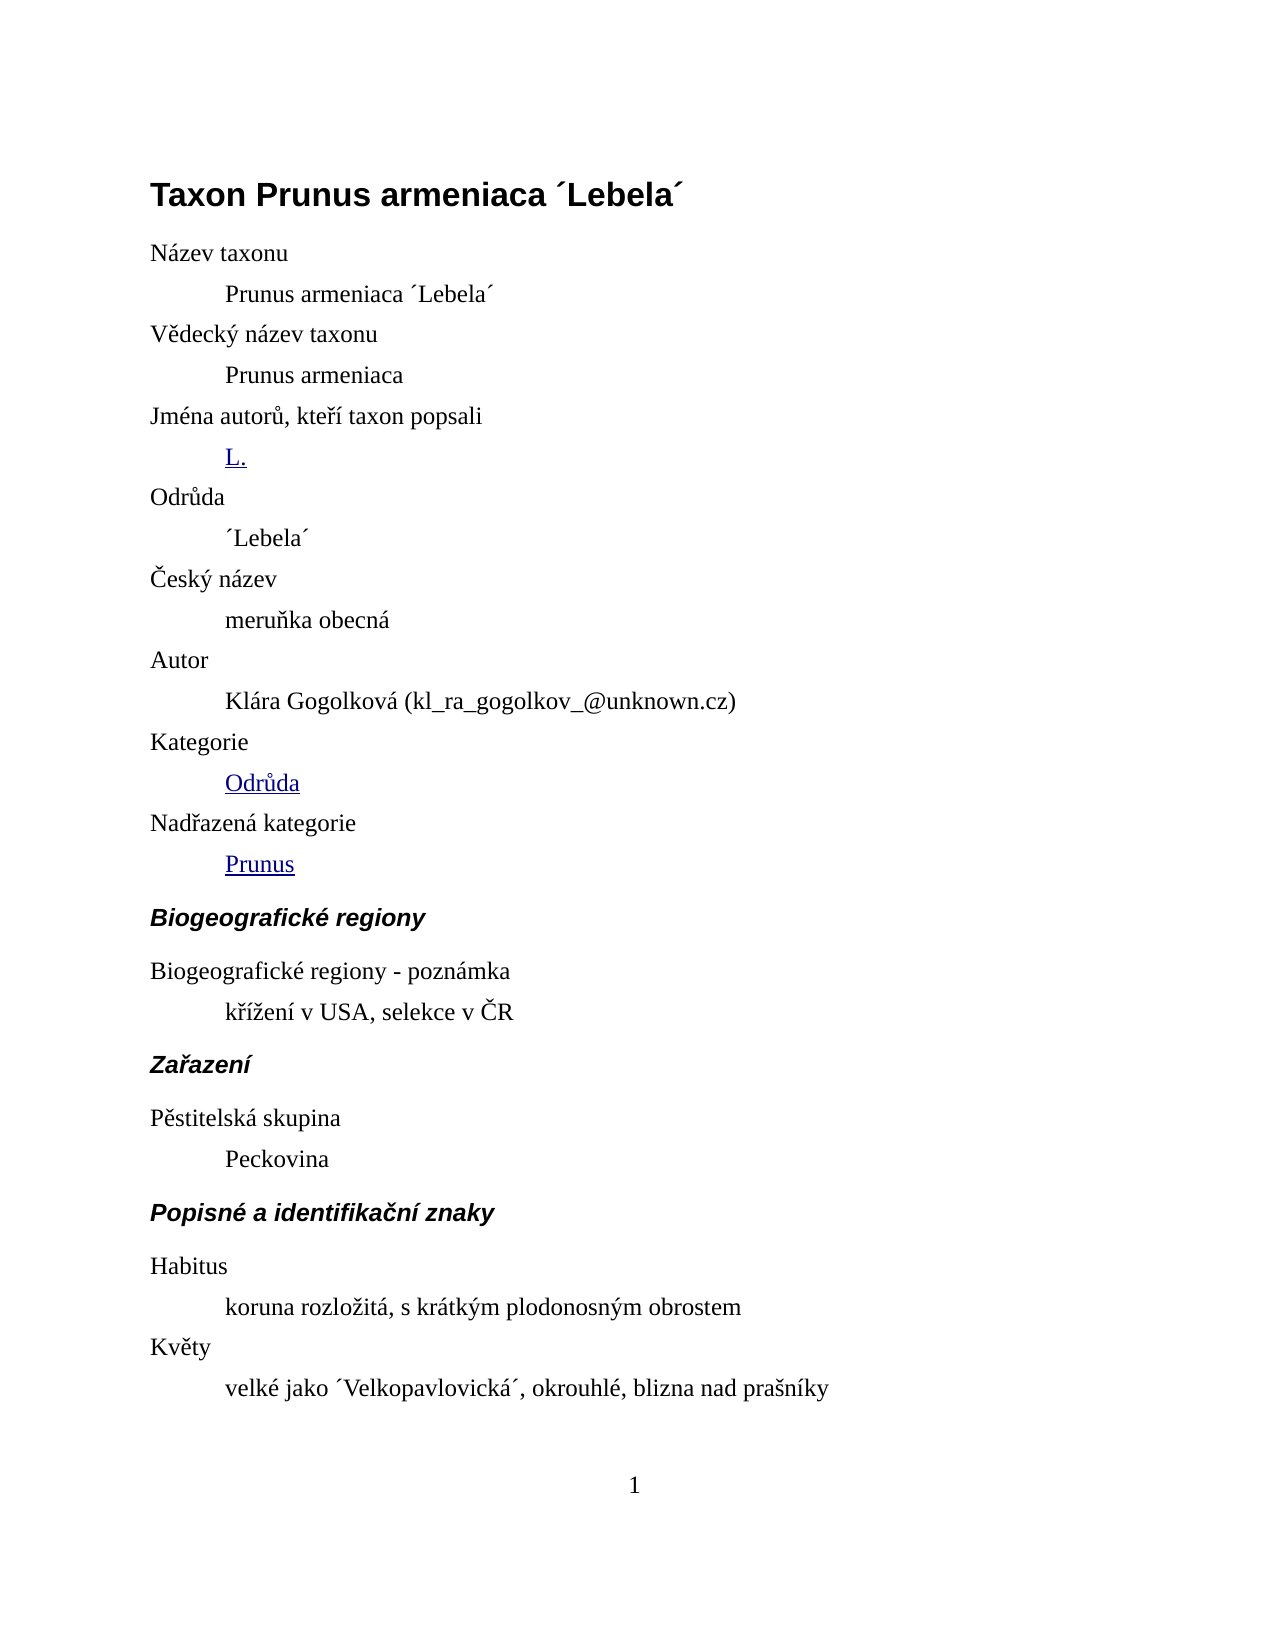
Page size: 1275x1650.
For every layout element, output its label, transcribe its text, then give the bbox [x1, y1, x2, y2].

subtitle Biogeografické regiony [150, 903, 1125, 931]
text ´Lebela´ [225, 523, 1125, 552]
text Autor [150, 645, 1125, 674]
text Odrůda [150, 482, 1125, 511]
text Nadřazená kategorie [150, 808, 1125, 837]
text Peckovina [225, 1144, 1125, 1173]
text Prunus armeniaca [225, 360, 1125, 389]
text Kategorie [150, 727, 1125, 756]
text Pěstitelská skupina [150, 1103, 1125, 1132]
text Odrůda [225, 768, 1125, 796]
text Květy [150, 1332, 1125, 1361]
text Prunus armeniaca ´Lebela´ [225, 279, 1125, 308]
subtitle Popisné a identifikační znaky [150, 1198, 1125, 1226]
text Český název [150, 564, 1125, 593]
text křížení v USA, selekce v ČR [225, 997, 1125, 1025]
text meruňka obecná [225, 605, 1125, 633]
text Vědecký název taxonu [150, 319, 1125, 348]
text Biogeografické regiony - poznámka [150, 956, 1125, 984]
text L. [225, 442, 1125, 471]
text koruna rozložitá, s krátkým plodonosným obrostem [225, 1292, 1125, 1320]
subtitle Taxon Prunus armeniaca ´Lebela´ [150, 175, 1125, 214]
text Klára Gogolková (kl_ra_gogolkov_@unknown.cz) [225, 686, 1125, 715]
text Prunus [225, 849, 1125, 878]
text Habitus [150, 1251, 1125, 1279]
text Jména autorů, kteří taxon popsali [150, 401, 1125, 430]
text velké jako ´Velkopavlovická´, okrouhlé, blizna nad prašníky [225, 1373, 1125, 1402]
subtitle Zařazení [150, 1050, 1125, 1079]
text Název taxonu [150, 238, 1125, 267]
